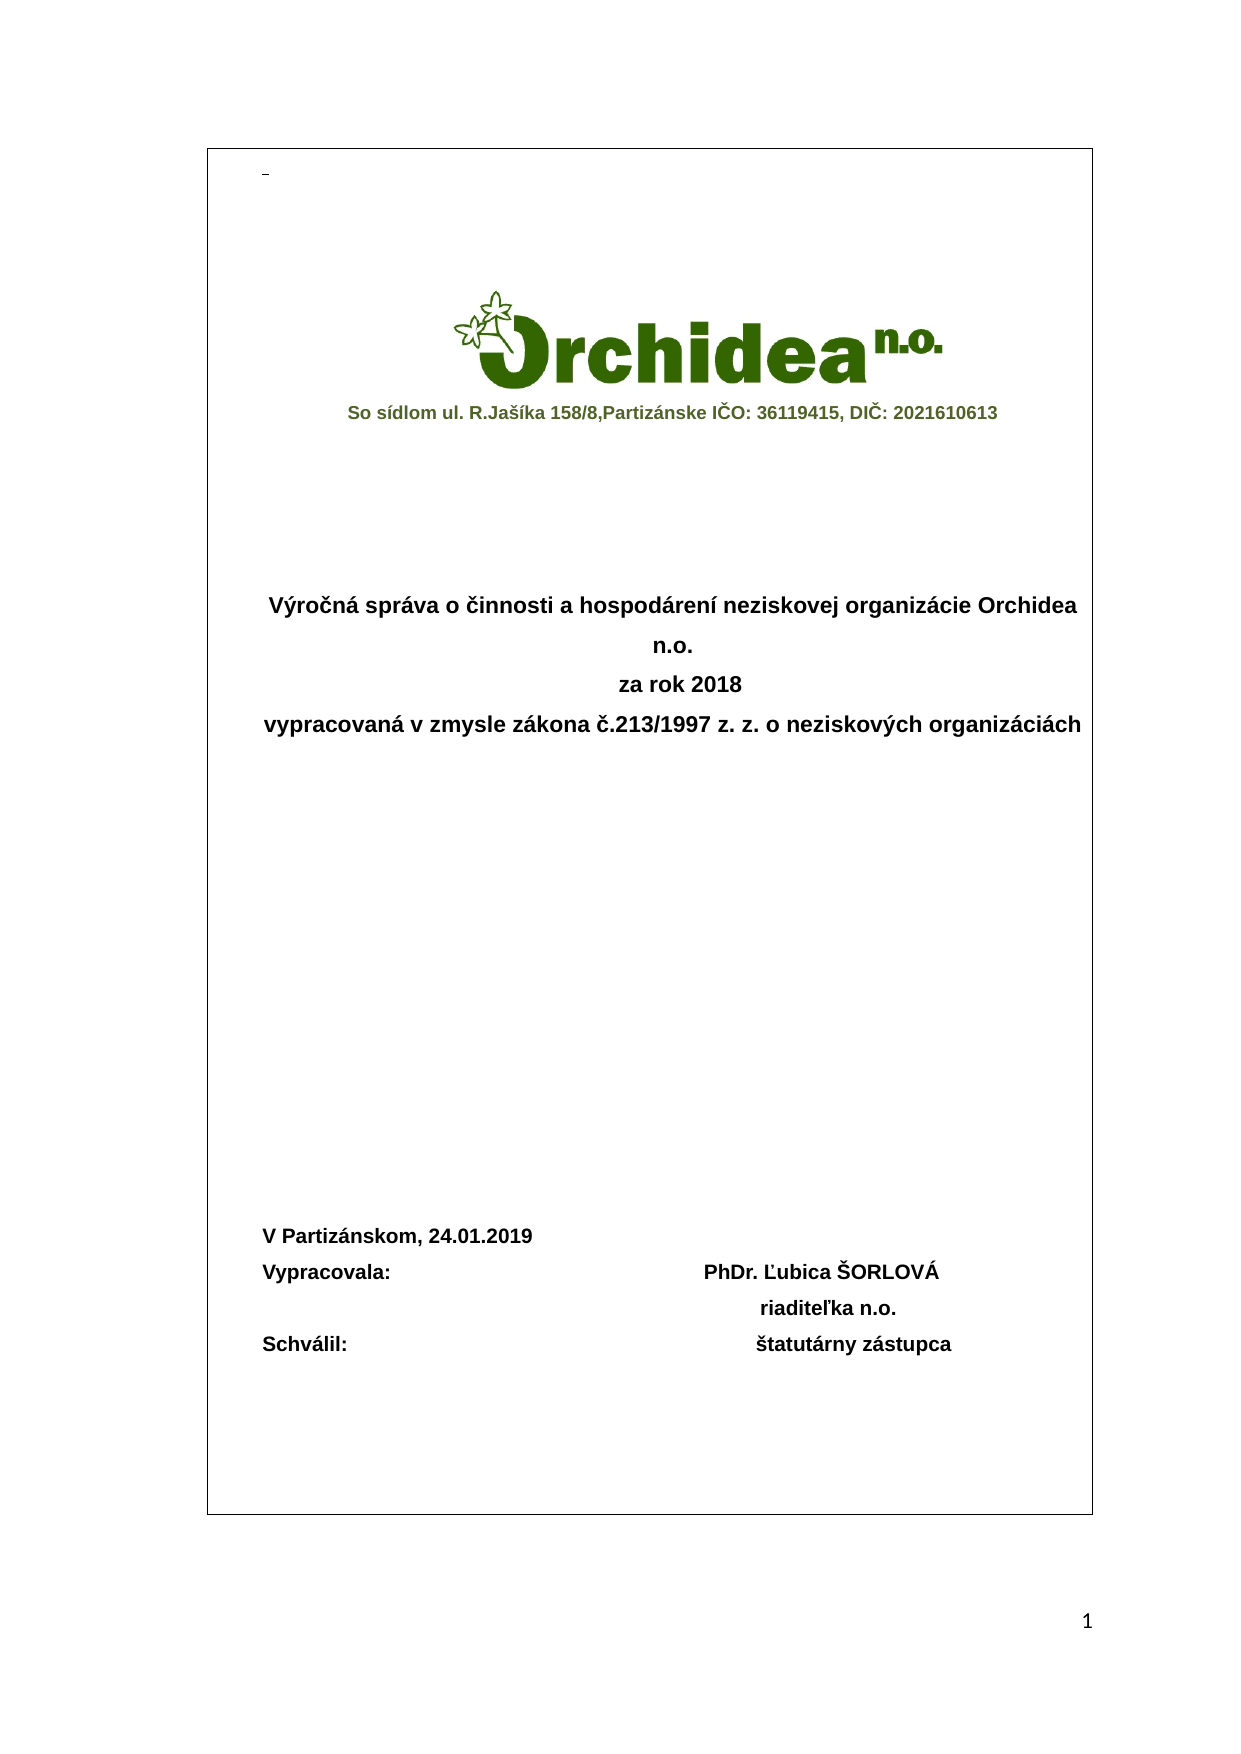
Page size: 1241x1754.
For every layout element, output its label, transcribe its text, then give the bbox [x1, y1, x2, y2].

text V Partizánskom, 24.01.2019 [208, 1221, 1092, 1248]
text Výročná správa o činnosti a hospodárení neziskovej organizácie Orchidea n.o. [208, 589, 1092, 658]
text vypracovaná v zmysle zákona č.213/1997 z. z. o neziskových organizáciách [208, 707, 1092, 737]
text za rok 2018 [208, 668, 1092, 697]
text So sídlom ul. R.Jašíka 158/8,Partizánske IČO: 36119415, DIČ: 2021610613 [208, 399, 1092, 423]
text riaditeľka n.o. [208, 1292, 1092, 1319]
text Schválil: štatutárny zástupca [208, 1328, 1092, 1356]
text Vypracovala: PhDr. Ľubica ŠORLOVÁ [208, 1257, 1092, 1284]
